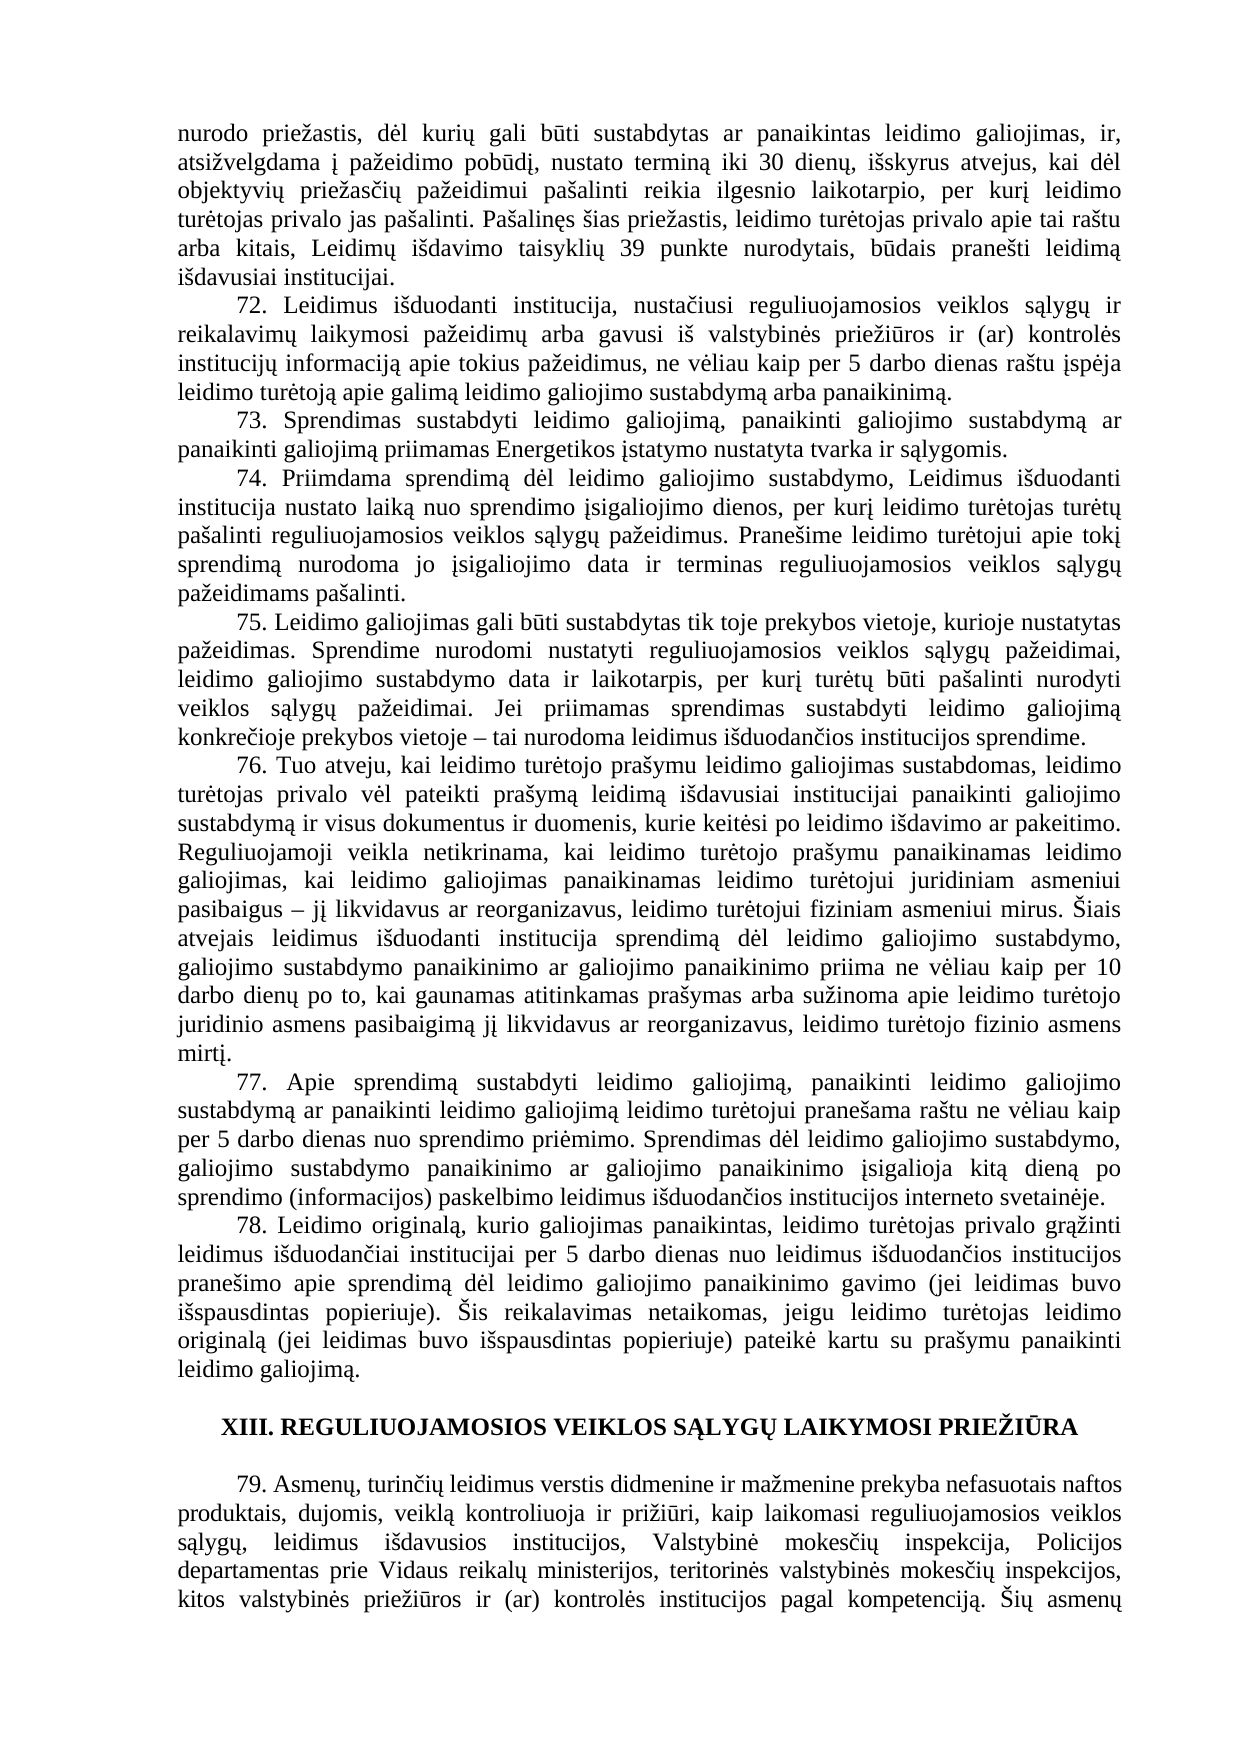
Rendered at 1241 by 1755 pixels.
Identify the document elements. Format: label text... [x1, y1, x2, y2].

text nurodo priežastis, dėl kurių gali būti sustabdytas ar panaikintas leidimo galiojimas, ir, atsižvelgdama į pažeidimo pobūdį, nustato terminą iki 30 dienų, išskyrus atvejus, kai dėl objektyvių priežasčių pažeidimui pašalinti reikia ilgesnio laikotarpio, per kurį leidimo turėtojas privalo jas pašalinti. Pašalinęs šias priežastis, leidimo turėtojas privalo apie tai raštu arba kitais, Leidimų išdavimo taisyklių 39 punkte nurodytais, būdais pranešti leidimą išdavusiai institucijai. [177, 118, 1122, 291]
text 76. Tuo atveju, kai leidimo turėtojo prašymu leidimo galiojimas sustabdomas, leidimo turėtojas privalo vėl pateikti prašymą leidimą išdavusiai institucijai panaikinti galiojimo sustabdymą ir visus dokumentus ir duomenis, kurie keitėsi po leidimo išdavimo ar pakeitimo. Reguliuojamoji veikla netikrinama, kai leidimo turėtojo prašymu panaikinamas leidimo galiojimas, kai leidimo galiojimas panaikinamas leidimo turėtojui juridiniam asmeniui pasibaigus – jį likvidavus ar reorganizavus, leidimo turėtojui fiziniam asmeniui mirus. Šiais atvejais leidimus išduodanti institucija sprendimą dėl leidimo galiojimo sustabdymo, galiojimo sustabdymo panaikinimo ar galiojimo panaikinimo priima ne vėliau kaip per 10 darbo dienų po to, kai gaunamas atitinkamas prašymas arba sužinoma apie leidimo turėtojo juridinio asmens pasibaigimą jį likvidavus ar reorganizavus, leidimo turėtojo fizinio asmens mirtį. [177, 751, 1122, 1067]
text 79. Asmenų, turinčių leidimus verstis didmenine ir mažmenine prekyba nefasuotais naftos produktais, dujomis, veiklą kontroliuoja ir prižiūri, kaip laikomasi reguliuojamosios veiklos sąlygų, leidimus išdavusios institucijos, Valstybinė mokesčių inspekcija, Policijos departamentas prie Vidaus reikalų ministerijos, teritorinės valstybinės mokesčių inspekcijos, kitos valstybinės priežiūros ir (ar) kontrolės institucijos pagal kompetenciją. Šių asmenų [177, 1469, 1122, 1613]
text 73. Sprendimas sustabdyti leidimo galiojimą, panaikinti galiojimo sustabdymą ar panaikinti galiojimą priimamas Energetikos įstatymo nustatyta tvarka ir sąlygomis. [177, 406, 1122, 463]
text XIII. REGULIUOJAMOSIOS VEIKLOS SĄLYGŲ LAIKYMOSI PRIEŽIŪRA [177, 1412, 1122, 1441]
text 78. Leidimo originalą, kurio galiojimas panaikintas, leidimo turėtojas privalo grąžinti leidimus išduodančiai institucijai per 5 darbo dienas nuo leidimus išduodančios institucijos pranešimo apie sprendimą dėl leidimo galiojimo panaikinimo gavimo (jei leidimas buvo išspausdintas popieriuje). Šis reikalavimas netaikomas, jeigu leidimo turėtojas leidimo originalą (jei leidimas buvo išspausdintas popieriuje) pateikė kartu su prašymu panaikinti leidimo galiojimą. [177, 1211, 1122, 1383]
text 75. Leidimo galiojimas gali būti sustabdytas tik toje prekybos vietoje, kurioje nustatytas pažeidimas. Sprendime nurodomi nustatyti reguliuojamosios veiklos sąlygų pažeidimai, leidimo galiojimo sustabdymo data ir laikotarpis, per kurį turėtų būti pašalinti nurodyti veiklos sąlygų pažeidimai. Jei priimamas sprendimas sustabdyti leidimo galiojimą konkrečioje prekybos vietoje – tai nurodoma leidimus išduodančios institucijos sprendime. [177, 607, 1122, 751]
text 72. Leidimus išduodanti institucija, nustačiusi reguliuojamosios veiklos sąlygų ir reikalavimų laikymosi pažeidimų arba gavusi iš valstybinės priežiūros ir (ar) kontrolės institucijų informaciją apie tokius pažeidimus, ne vėliau kaip per 5 darbo dienas raštu įspėja leidimo turėtoją apie galimą leidimo galiojimo sustabdymą arba panaikinimą. [177, 291, 1122, 406]
text 74. Priimdama sprendimą dėl leidimo galiojimo sustabdymo, Leidimus išduodanti institucija nustato laiką nuo sprendimo įsigaliojimo dienos, per kurį leidimo turėtojas turėtų pašalinti reguliuojamosios veiklos sąlygų pažeidimus. Pranešime leidimo turėtojui apie tokį sprendimą nurodoma jo įsigaliojimo data ir terminas reguliuojamosios veiklos sąlygų pažeidimams pašalinti. [177, 463, 1122, 607]
text 77. Apie sprendimą sustabdyti leidimo galiojimą, panaikinti leidimo galiojimo sustabdymą ar panaikinti leidimo galiojimą leidimo turėtojui pranešama raštu ne vėliau kaip per 5 darbo dienas nuo sprendimo priėmimo. Sprendimas dėl leidimo galiojimo sustabdymo, galiojimo sustabdymo panaikinimo ar galiojimo panaikinimo įsigalioja kitą dieną po sprendimo (informacijos) paskelbimo leidimus išduodančios institucijos interneto svetainėje. [177, 1067, 1122, 1211]
